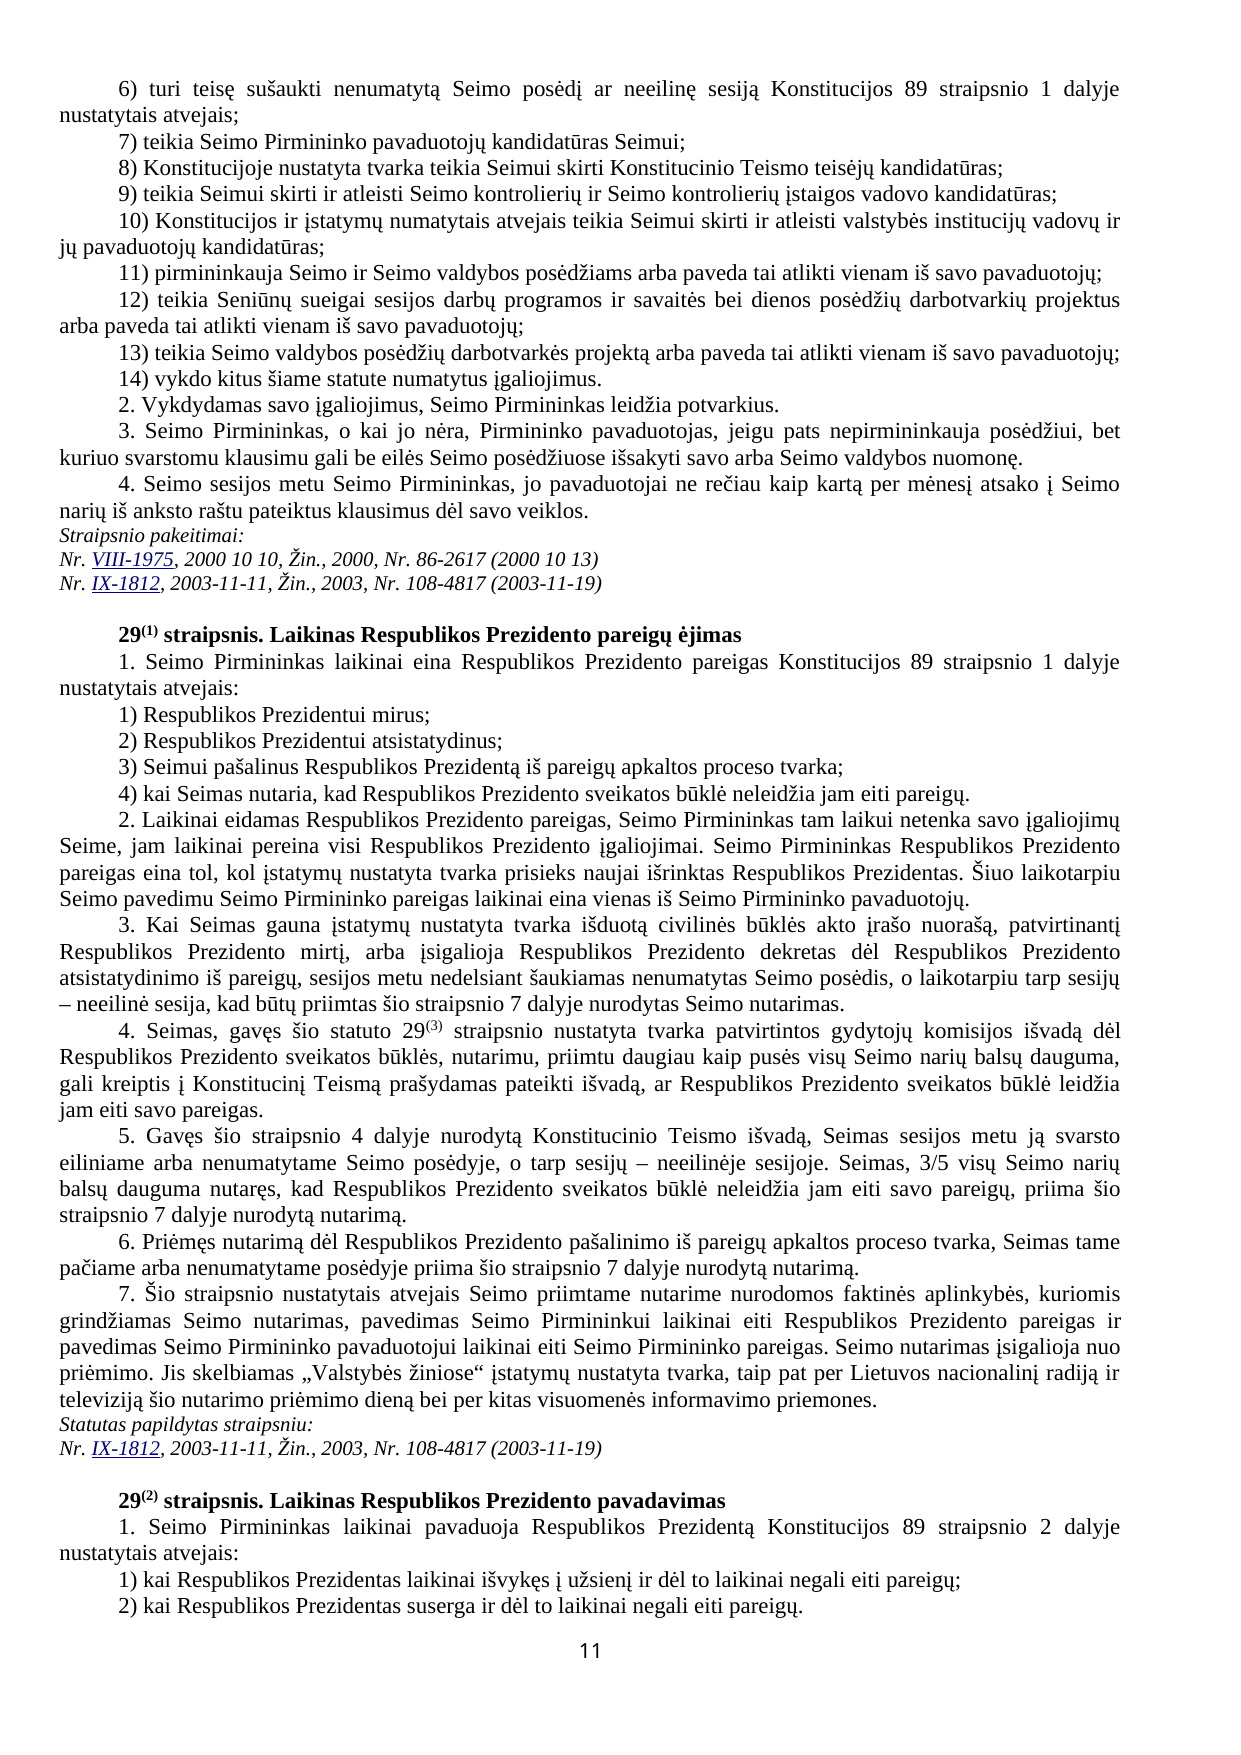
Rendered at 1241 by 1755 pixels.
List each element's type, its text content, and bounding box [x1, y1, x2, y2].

text 1. Seimo Pirmininkas laikinai eina Respublikos Prezidento pareigas Konstitucijos 89 straipsnio 1 dalyje nustatytais atvejais: [59, 648, 1122, 701]
text Nr. VIII-1975, 2000 10 10, Žin., 2000, Nr. 86-2617 (2000 10 13) [59, 547, 1122, 571]
text 7) teikia Seimo Pirmininko pavaduotojų kandidatūras Seimui; [59, 128, 1122, 154]
text 9) teikia Seimui skirti ir atleisti Seimo kontrolierių ir Seimo kontrolierių įstaigos vadovo kandidatūras; [59, 180, 1122, 207]
text 1) kai Respublikos Prezidentas laikinai išvykęs į užsienį ir dėl to laikinai negali eiti pareigų; [59, 1566, 1122, 1592]
text 11) pirmininkauja Seimo ir Seimo valdybos posėdžiams arba paveda tai atlikti vienam iš savo pavaduotojų; [59, 259, 1122, 286]
text 8) Konstitucijoje nustatyta tvarka teikia Seimui skirti Konstitucinio Teismo teisėjų kandidatūras; [59, 154, 1122, 180]
text 7. Šio straipsnio nustatytais atvejais Seimo priimtame nutarime nurodomos faktinės aplinkybės, kuriomis grindžiamas Seimo nutarimas, pavedimas Seimo Pirmininkui laikinai eiti Respublikos Prezidento pareigas ir pavedimas Seimo Pirmininko pavaduotojui laikinai eiti Seimo Pirmininko pareigas. Seimo nutarimas įsigalioja nuo priėmimo. Jis skelbiamas „Valstybės žiniose“ įstatymų nustatyta tvarka, taip pat per Lietuvos nacionalinį radiją ir televiziją šio nutarimo priėmimo dieną bei per kitas visuomenės informavimo priemones. [59, 1280, 1122, 1412]
text 10) Konstitucijos ir įstatymų numatytais atvejais teikia Seimui skirti ir atleisti valstybės institucijų vadovų ir jų pavaduotojų kandidatūras; [59, 207, 1122, 259]
text 29(2) straipsnis. Laikinas Respublikos Prezidento pavadavimas [59, 1487, 1122, 1513]
text 5. Gavęs šio straipsnio 4 dalyje nurodytą Konstitucinio Teismo išvadą, Seimas sesijos metu ją svarsto eiliniame arba nenumatytame Seimo posėdyje, o tarp sesijų – neeilinėje sesijoje. Seimas, 3/5 visų Seimo narių balsų dauguma nutaręs, kad Respublikos Prezidento sveikatos būklė neleidžia jam eiti savo pareigų, priima šio straipsnio 7 dalyje nurodytą nutarimą. [59, 1122, 1122, 1228]
text 4. Seimas, gavęs šio statuto 29(3) straipsnio nustatyta tvarka patvirtintos gydytojų komisijos išvadą dėl Respublikos Prezidento sveikatos būklės, nutarimu, priimtu daugiau kaip pusės visų Seimo narių balsų dauguma, gali kreiptis į Konstitucinį Teismą prašydamas pateikti išvadą, ar Respublikos Prezidento sveikatos būklė leidžia jam eiti savo pareigas. [59, 1017, 1122, 1122]
text Straipsnio pakeitimai: [59, 523, 1122, 547]
text 3. Seimo Pirmininkas, o kai jo nėra, Pirmininko pavaduotojas, jeigu pats nepirmininkauja posėdžiui, bet kuriuo svarstomu klausimu gali be eilės Seimo posėdžiuose išsakyti savo arba Seimo valdybos nuomonę. [59, 418, 1122, 470]
text 13) teikia Seimo valdybos posėdžių darbotvarkės projektą arba paveda tai atlikti vienam iš savo pavaduotojų; [59, 338, 1122, 365]
text 2. Vykdydamas savo įgaliojimus, Seimo Pirmininkas leidžia potvarkius. [59, 391, 1122, 418]
text Statutas papildytas straipsniu: [59, 1412, 1122, 1436]
text 2) kai Respublikos Prezidentas suserga ir dėl to laikinai negali eiti pareigų. [59, 1592, 1122, 1618]
text 6. Priėmęs nutarimą dėl Respublikos Prezidento pašalinimo iš pareigų apkaltos proceso tvarka, Seimas tame pačiame arba nenumatytame posėdyje priima šio straipsnio 7 dalyje nurodytą nutarimą. [59, 1228, 1122, 1280]
text 1) Respublikos Prezidentui mirus; [59, 701, 1122, 727]
text 4) kai Seimas nutaria, kad Respublikos Prezidento sveikatos būklė neleidžia jam eiti pareigų. [59, 780, 1122, 806]
text 6) turi teisę sušaukti nenumatytą Seimo posėdį ar neeilinę sesiją Konstitucijos 89 straipsnio 1 dalyje nustatytais atvejais; [59, 75, 1122, 128]
text Nr. IX-1812, 2003-11-11, Žin., 2003, Nr. 108-4817 (2003-11-19) [59, 1436, 1122, 1460]
text 2) Respublikos Prezidentui atsistatydinus; [59, 727, 1122, 753]
text 29(1) straipsnis. Laikinas Respublikos Prezidento pareigų ėjimas [59, 622, 1122, 648]
text 3) Seimui pašalinus Respublikos Prezidentą iš pareigų apkaltos proceso tvarka; [59, 753, 1122, 780]
text 1. Seimo Pirmininkas laikinai pavaduoja Respublikos Prezidentą Konstitucijos 89 straipsnio 2 dalyje nustatytais atvejais: [59, 1513, 1122, 1566]
text 12) teikia Seniūnų sueigai sesijos darbų programos ir savaitės bei dienos posėdžių darbotvarkių projektus arba paveda tai atlikti vienam iš savo pavaduotojų; [59, 286, 1122, 338]
text 4. Seimo sesijos metu Seimo Pirmininkas, jo pavaduotojai ne rečiau kaip kartą per mėnesį atsako į Seimo narių iš anksto raštu pateiktus klausimus dėl savo veiklos. [59, 470, 1122, 523]
text 3. Kai Seimas gauna įstatymų nustatyta tvarka išduotą civilinės būklės akto įrašo nuorašą, patvirtinantį Respublikos Prezidento mirtį, arba įsigalioja Respublikos Prezidento dekretas dėl Respublikos Prezidento atsistatydinimo iš pareigų, sesijos metu nedelsiant šaukiamas nenumatytas Seimo posėdis, o laikotarpiu tarp sesijų – neeilinė sesija, kad būtų priimtas šio straipsnio 7 dalyje nurodytas Seimo nutarimas. [59, 911, 1122, 1017]
text 2. Laikinai eidamas Respublikos Prezidento pareigas, Seimo Pirmininkas tam laikui netenka savo įgaliojimų Seime, jam laikinai pereina visi Respublikos Prezidento įgaliojimai. Seimo Pirmininkas Respublikos Prezidento pareigas eina tol, kol įstatymų nustatyta tvarka prisieks naujai išrinktas Respublikos Prezidentas. Šiuo laikotarpiu Seimo pavedimu Seimo Pirmininko pareigas laikinai eina vienas iš Seimo Pirmininko pavaduotojų. [59, 806, 1122, 911]
text 14) vykdo kitus šiame statute numatytus įgaliojimus. [59, 365, 1122, 391]
text Nr. IX-1812, 2003-11-11, Žin., 2003, Nr. 108-4817 (2003-11-19) [59, 571, 1122, 595]
